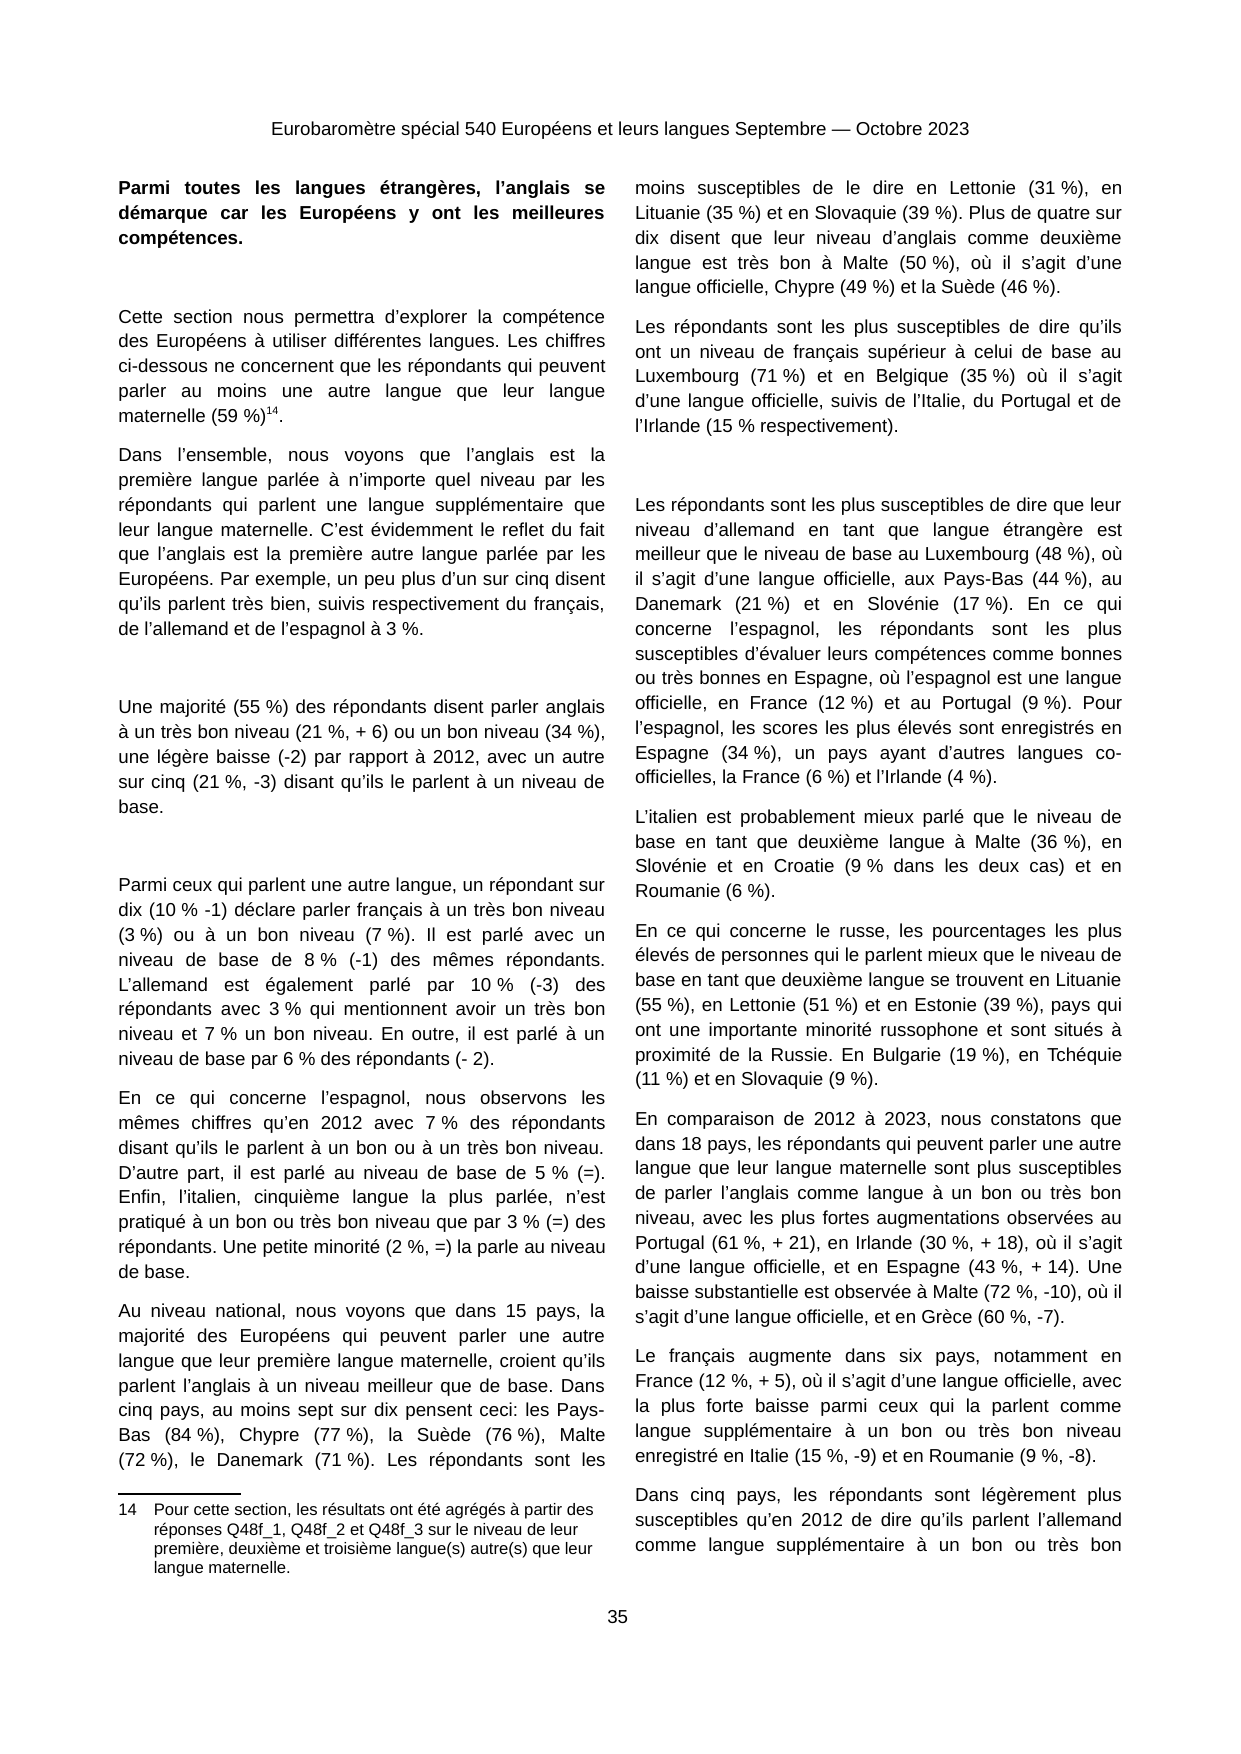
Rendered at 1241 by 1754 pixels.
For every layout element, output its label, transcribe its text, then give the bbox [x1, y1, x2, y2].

text Dans l’ensemble, nous voyons que l’anglais est la première langue parlée à n’importe quel niveau par les répondants qui parlent une langue supplémentaire que leur langue maternelle. C’est évidemment le reflet du fait que l’anglais est la première autre langue parlée par les Européens. Par exemple, un peu plus d’un sur cinq disent qu’ils parlent très bien, suivis respectivement du français, de l’allemand et de l’espagnol à 3 %. [118, 444, 605, 639]
text Cette section nous permettra d’explorer la compétence des Européens à utiliser différentes langues. Les chiffres ci-dessous ne concernent que les répondants qui peuvent parler au moins une autre langue que leur langue maternelle (59 %). [118, 305, 605, 426]
text L’italien est probablement mieux parlé que le niveau de base en tant que deuxième langue à Malte (36 %), en Slovénie et en Croatie (9 % dans les deux cas) et en Roumanie (6 %). [635, 806, 1122, 902]
text En ce qui concerne le russe, les pourcentages les plus élevés de personnes qui le parlent mieux que le niveau de base en tant que deuxième langue se trouvent en Lituanie (55 %), en Lettonie (51 %) et en Estonie (39 %), pays qui ont une importante minorité russophone et sont situés à proximité de la Russie. En Bulgarie (19 %), en Tchéquie (11 %) et en Slovaquie (9 %). [635, 919, 1122, 1090]
text En comparaison de 2012 à 2023, nous constatons que dans 18 pays, les répondants qui peuvent parler une autre langue que leur langue maternelle sont plus susceptibles de parler l’anglais comme langue à un bon ou très bon niveau, avec les plus fortes augmentations observées au Portugal (61 %, + 21), en Irlande (30 %, + 18), où il s’agit d’une langue officielle, et en Espagne (43 %, + 14). Une baisse substantielle est observée à Malte (72 %, -10), où il s’agit d’une langue officielle, et en Grèce (60 %, -7). [635, 1107, 1122, 1327]
text Une majorité (55 %) des répondants disent parler anglais à un très bon niveau (21 %, + 6) ou un bon niveau (34 %), une légère baisse (-2) par rapport à 2012, avec un autre sur cinq (21 %, -3) disant qu’ils le parlent à un niveau de base. [118, 696, 605, 817]
text moins susceptibles de le dire en Lettonie (31 %), en Lituanie (35 %) et en Slovaquie (39 %). Plus de quatre sur dix disent que leur niveau d’anglais comme deuxième langue est très bon à Malte (50 %), où il s’agit d’une langue officielle, Chypre (49 %) et la Suède (46 %). [635, 177, 1122, 298]
text Les répondants sont les plus susceptibles de dire que leur niveau d’allemand en tant que langue étrangère est meilleur que le niveau de base au Luxembourg (48 %), où il s’agit d’une langue officielle, aux Pays-Bas (44 %), au Danemark (21 %) et en Slovénie (17 %). En ce qui concerne l’espagnol, les répondants sont les plus susceptibles d’évaluer leurs compétences comme bonnes ou très bonnes en Espagne, où l’espagnol est une langue officielle, en France (12 %) et au Portugal (9 %). Pour l’espagnol, les scores les plus élevés sont enregistrés en Espagne (34 %), un pays ayant d’autres langues co-officielles, la France (6 %) et l’Irlande (4 %). [635, 493, 1122, 788]
text Parmi toutes les langues étrangères, l’anglais se démarque car les Européens y ont les meilleures compétences. [118, 177, 605, 248]
text En ce qui concerne l’espagnol, nous observons les mêmes chiffres qu’en 2012 avec 7 % des répondants disant qu’ils le parlent à un bon ou à un très bon niveau. D’autre part, il est parlé au niveau de base de 5 % (=). Enfin, l’italien, cinquième langue la plus parlée, n’est pratiqué à un bon ou très bon niveau que par 3 % (=) des répondants. Une petite minorité (2 %, =) la parle au niveau de base. [118, 1087, 605, 1282]
text Les répondants sont les plus susceptibles de dire qu’ils ont un niveau de français supérieur à celui de base au Luxembourg (71 %) et en Belgique (35 %) où il s’agit d’une langue officielle, suivis de l’Italie, du Portugal et de l’Irlande (15 % respectivement). [635, 316, 1122, 436]
text Pour cette section, les résultats ont été agrégés à partir des réponses Q48f_1, Q48f_2 et Q48f_3 sur le niveau de leur première, deuxième et troisième langue(s) autre(s) que leur langue maternelle. [118, 1500, 605, 1577]
text Parmi ceux qui parlent une autre langue, un répondant sur dix (10 % -1) déclare parler français à un très bon niveau (3 %) ou à un bon niveau (7 %). Il est parlé avec un niveau de base de 8 % (-1) des mêmes répondants. L’allemand est également parlé par 10 % (-3) des répondants avec 3 % qui mentionnent avoir un très bon niveau et 7 % un bon niveau. En outre, il est parlé à un niveau de base par 6 % des répondants (- 2). [118, 874, 605, 1069]
text Dans cinq pays, les répondants sont légèrement plus susceptibles qu’en 2012 de dire qu’ils parlent l’allemand comme langue supplémentaire à un bon ou très bon [635, 1484, 1122, 1555]
text Au niveau national, nous voyons que dans 15 pays, la majorité des Européens qui peuvent parler une autre langue que leur première langue maternelle, croient qu’ils parlent l’anglais à un niveau meilleur que de base. Dans cinq pays, au moins sept sur dix pensent ceci: les Pays-Bas (84 %), Chypre (77 %), la Suède (76 %), Malte (72 %), le Danemark (71 %). Les répondants sont les [118, 1300, 605, 1470]
text Le français augmente dans six pays, notamment en France (12 %, + 5), où il s’agit d’une langue officielle, avec la plus forte baisse parmi ceux qui la parlent comme langue supplémentaire à un bon ou très bon niveau enregistré en Italie (15 %, -9) et en Roumanie (9 %, -8). [635, 1345, 1122, 1466]
